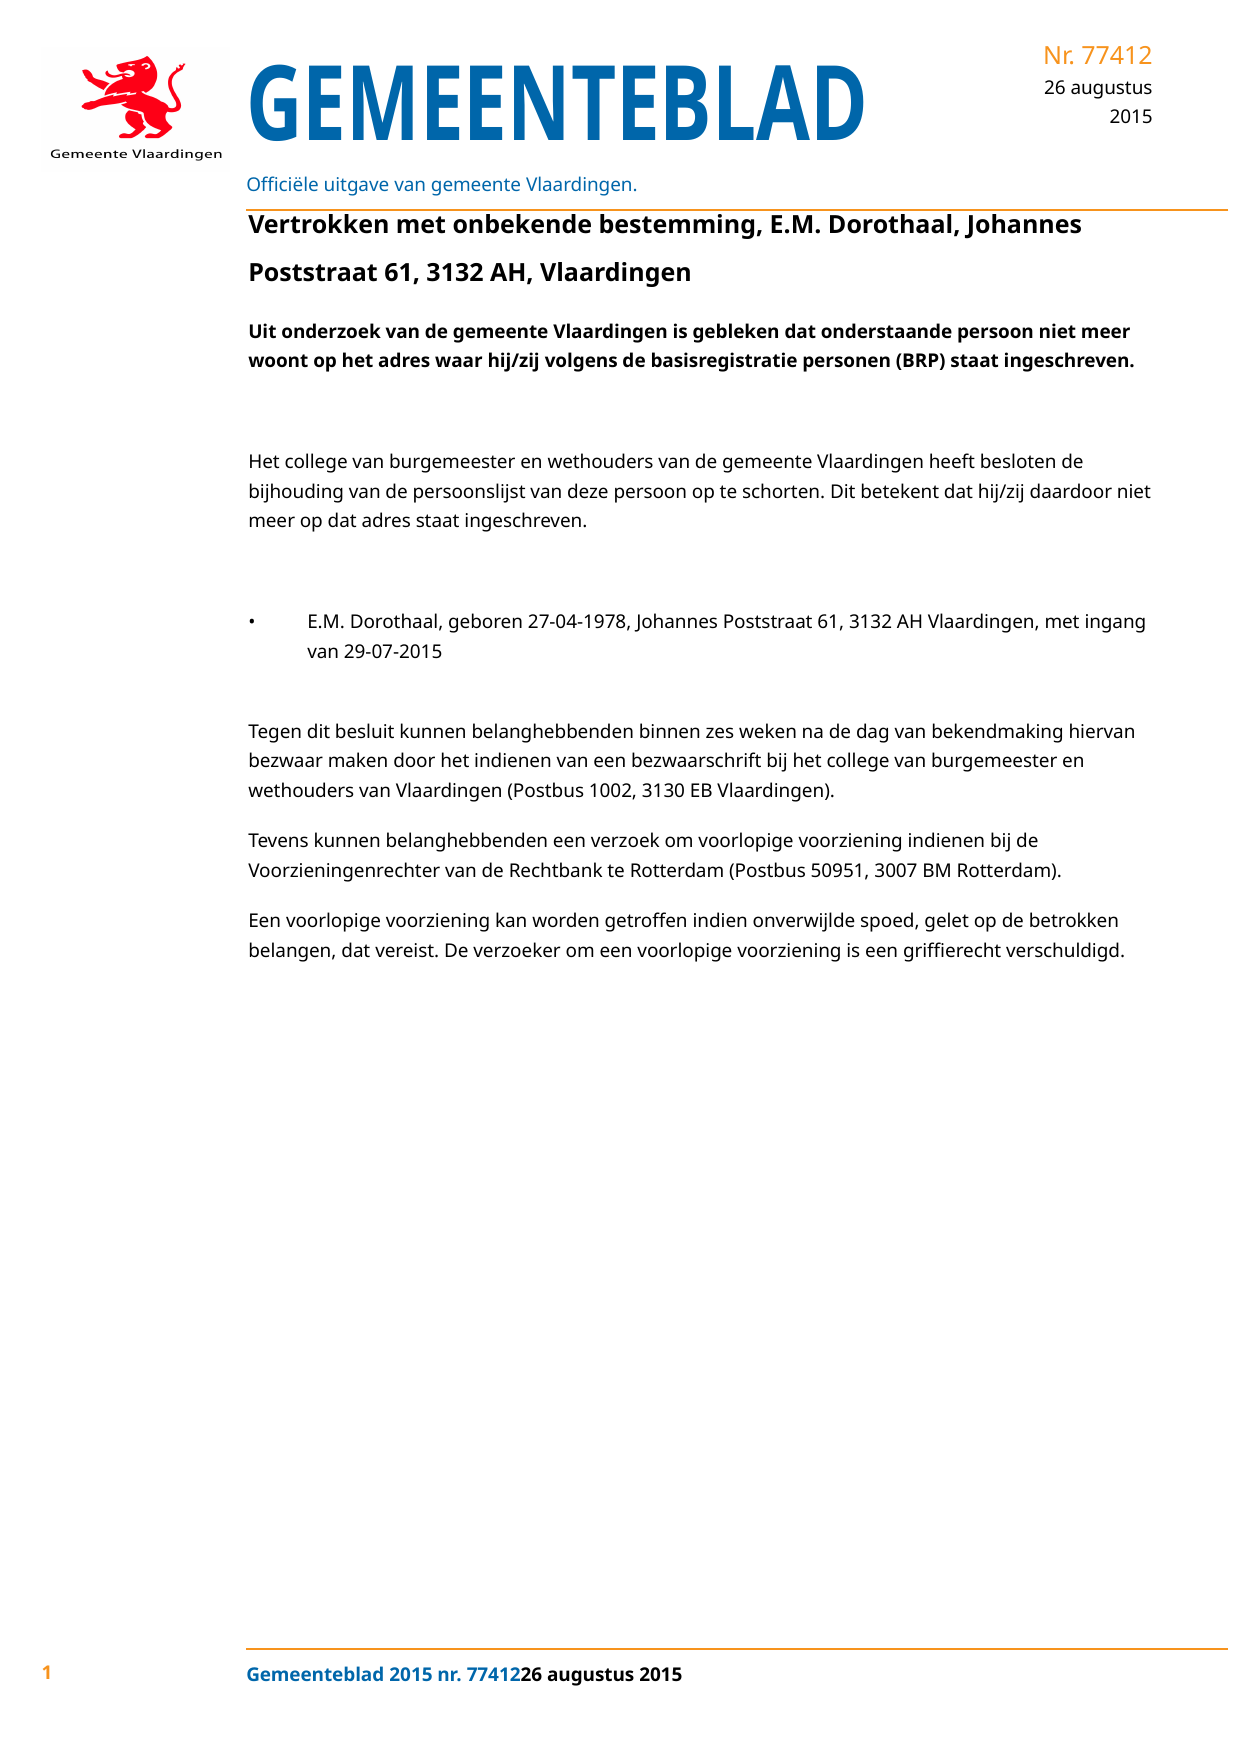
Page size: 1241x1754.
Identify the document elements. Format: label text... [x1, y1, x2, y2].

text Tevens kunnen belanghebbenden een verzoek om voorlopige voorziening indienen bij de Voorzieningenrechter van de Rechtbank te Rotterdam (Postbus 50951, 3007 BM Rotterdam). [248, 827, 1152, 883]
text Uit onderzoek van de gemeente Vlaardingen is gebleken dat onderstaande persoon niet meer woont op het adres waar hij/zij volgens de basisregistratie personen (BRP) staat ingeschreven. [248, 318, 1152, 373]
picture [41, 47, 231, 172]
list E.M. Dorothaal, geboren 27-04-1978, Johannes Poststraat 61, 3132 AH Vlaardingen, met ingang van 29-07-2015 [248, 608, 1152, 664]
text Vertrokken met onbekende bestemming, E.M. Dorothaal, Johannes Poststraat 61, 3132 AH, Vlaardingen [248, 211, 1152, 288]
text Een voorlopige voorziening kan worden getroffen indien onverwijlde spoed, gelet op de betrokken belangen, dat vereist. De verzoeker om een voorlopige voorziening is een griffierecht verschuldigd. [248, 907, 1152, 963]
text Het college van burgemeester en wethouders van de gemeente Vlaardingen heeft besloten de bijhouding van de persoonslijst van deze persoon op te schorten. Dit betekent dat hij/zij daardoor niet meer op dat adres staat ingeschreven. [248, 448, 1152, 533]
text Tegen dit besluit kunnen belanghebbenden binnen zes weken na de dag van bekendmaking hiervan bezwaar maken door het indienen van een bezwaarschrift bij het college van burgemeester en wethouders van Vlaardingen (Postbus 1002, 3130 EB Vlaardingen). [248, 718, 1152, 803]
